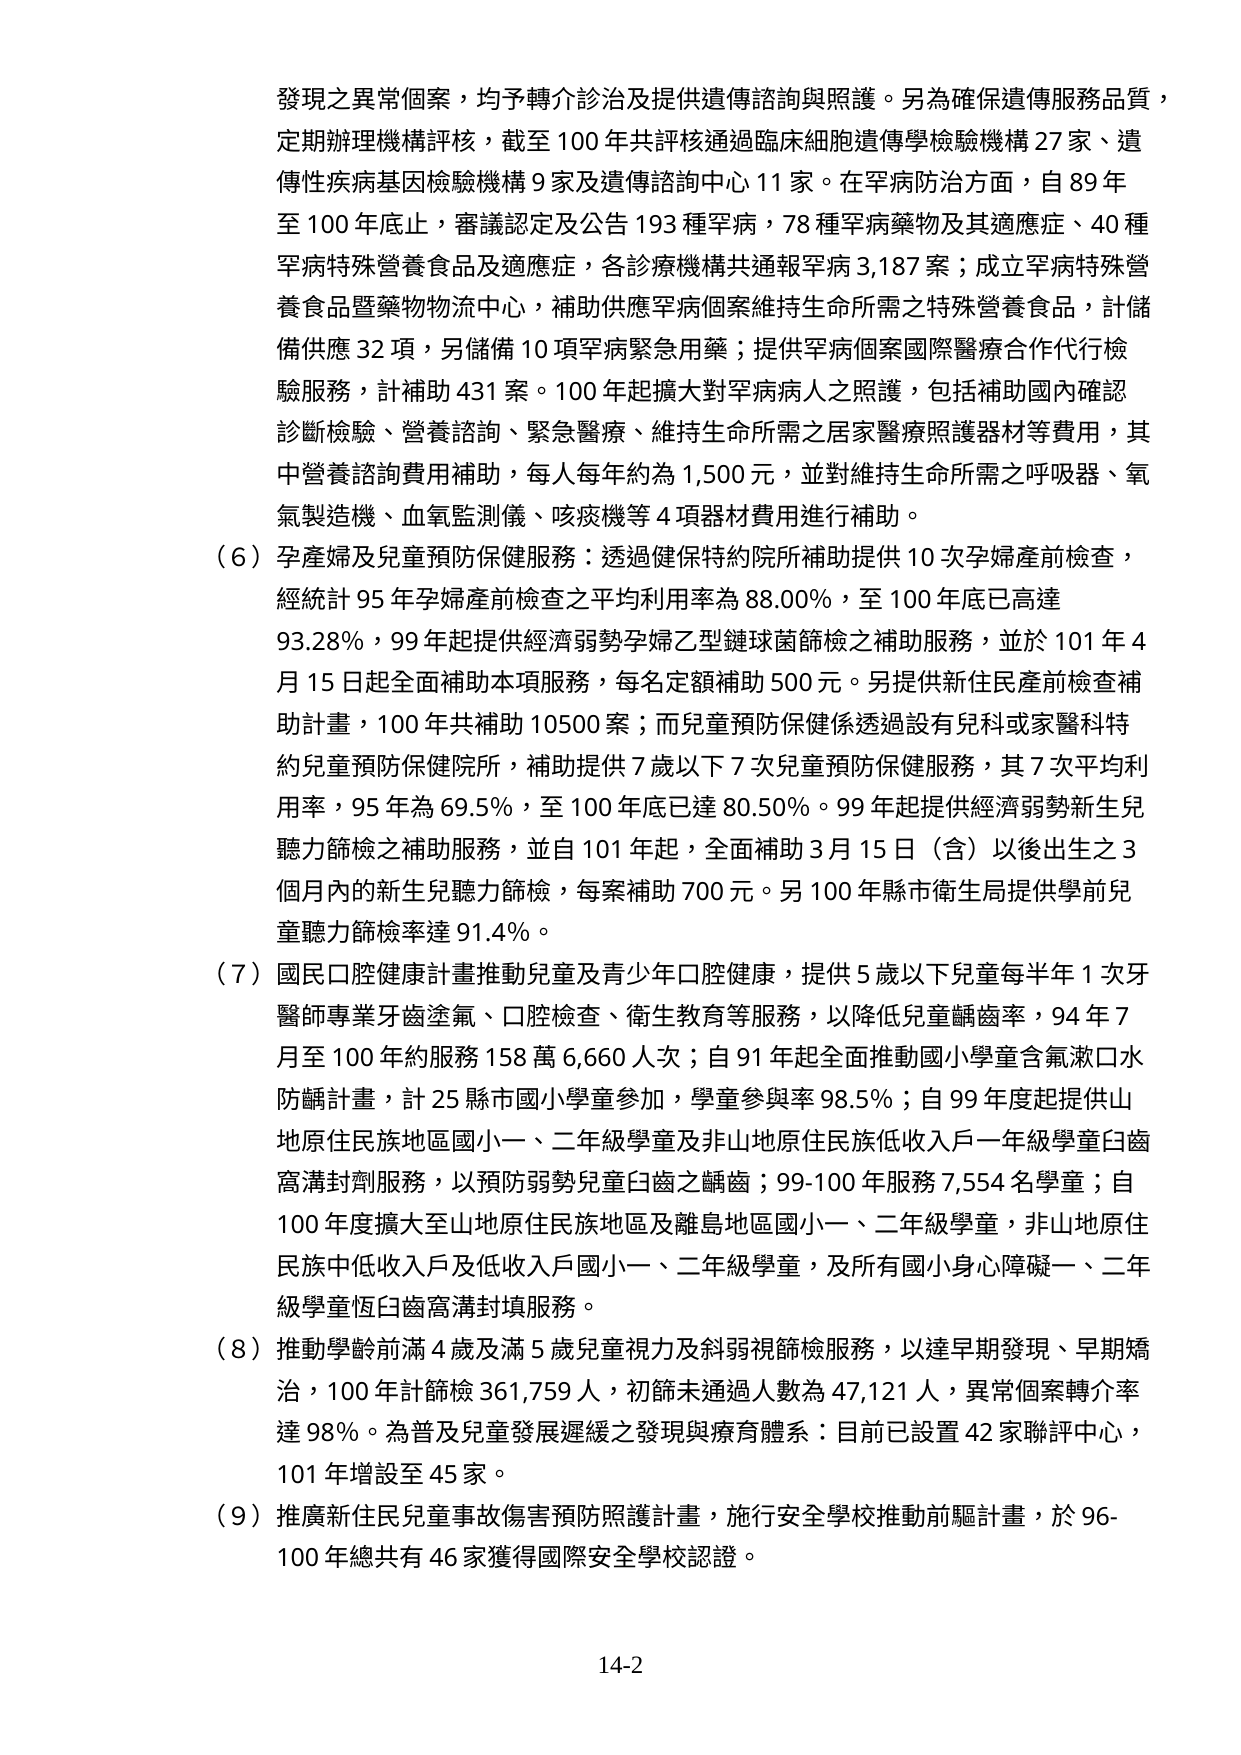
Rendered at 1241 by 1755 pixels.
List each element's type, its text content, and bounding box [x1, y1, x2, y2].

text （６）孕產婦及兒童預防保健服務：透過健保特約院所補助提供10次孕婦產前檢查，經統計95年孕婦產前檢查之平均利用率為88.00％，至100年底已高達93.28％，99年起提供經濟弱勢孕婦乙型鏈球菌篩檢之補助服務，並於101年4月15日起全面補助本項服務，每名定額補助500元。另提供新住民產前檢查補助計畫，100年共補助10500案；而兒童預防保健係透過設有兒科或家醫科特約兒童預防保健院所，補助提供7歲以下7次兒童預防保健服務，其7次平均利用率，95年為69.5％，至100年底已達80.50％。99年起提供經濟弱勢新生兒聽力篩檢之補助服務，並自101年起，全面補助3月15日（含）以後出生之3個月內的新生兒聽力篩檢，每案補助700元。另100年縣市衛生局提供學前兒童聽力篩檢率達91.4％。 [201, 533, 1152, 950]
text （９）推廣新住民兒童事故傷害預防照護計畫，施行安全學校推動前驅計畫，於96-100年總共有46家獲得國際安全學校認證。 [201, 1492, 1152, 1575]
text （５）生育保健：95年7月1日起將新生兒先天代謝疾病異常篩檢服務項目由5項擴增為11項，並提高篩檢費用之減免額度；95年至100年共篩檢116萬餘人，新生兒篩檢率99％以上，異常個案追蹤完成率達97％以上。補助孕婦接受產前遺傳診斷服務，補助人數由94年31,376人增加至100年48,317人，其中34歲以上高齡孕婦受檢率由86.1％增加達90％以上，異常個案追蹤完成率均達95％以上；遺傳性疾病檢查94年至97年平均每年約補助10,000餘人；經檢查發現之異常個案，均予轉介診治及提供遺傳諮詢與照護。另為確保遺傳服務品質，定期辦理機構評核，截至100年共評核通過臨床細胞遺傳學檢驗機構27家、遺傳性疾病基因檢驗機構9家及遺傳諮詢中心11家。在罕病防治方面，自89年至100年底止，審議認定及公告193種罕病，78種罕病藥物及其適應症、40種罕病特殊營養食品及適應症，各診療機構共通報罕病3,187案；成立罕病特殊營養食品暨藥物物流中心，補助供應罕病個案維持生命所需之特殊營養食品，計儲備供應32項，另儲備10項罕病緊急用藥；提供罕病個案國際醫療合作代行檢驗服務，計補助431案。100年起擴大對罕病病人之照護，包括補助國內確認診斷檢驗、營養諮詢、緊急醫療、維持生命所需之居家醫療照護器材等費用，其中營養諮詢費用補助，每人每年約為1,500元，並對維持生命所需之呼吸器、氧氣製造機、血氧監測儀、咳痰機等4項器材費用進行補助。 [201, 75, 1152, 533]
text （８）推動學齡前滿4歲及滿5歲兒童視力及斜弱視篩檢服務，以達早期發現、早期矯治，100年計篩檢361,759人，初篩未通過人數為47,121人，異常個案轉介率達98％。為普及兒童發展遲緩之發現與療育體系：目前已設置42家聯評中心，101年增設至45家。 [201, 1325, 1152, 1492]
text （７）國民口腔健康計畫推動兒童及青少年口腔健康，提供5歲以下兒童每半年1次牙醫師專業牙齒塗氟、口腔檢查、衛生教育等服務，以降低兒童齲齒率，94年7月至100年約服務158萬6,660人次；自91年起全面推動國小學童含氟漱口水防齲計畫，計25縣市國小學童參加，學童參與率98.5％；自99年度起提供山地原住民族地區國小一、二年級學童及非山地原住民族低收入戶一年級學童臼齒窩溝封劑服務，以預防弱勢兒童臼齒之齲齒；99-100年服務7,554名學童；自100年度擴大至山地原住民族地區及離島地區國小一、二年級學童，非山地原住民族中低收入戶及低收入戶國小一、二年級學童，及所有國小身心障礙一、二年級學童恆臼齒窩溝封填服務。 [201, 950, 1152, 1325]
